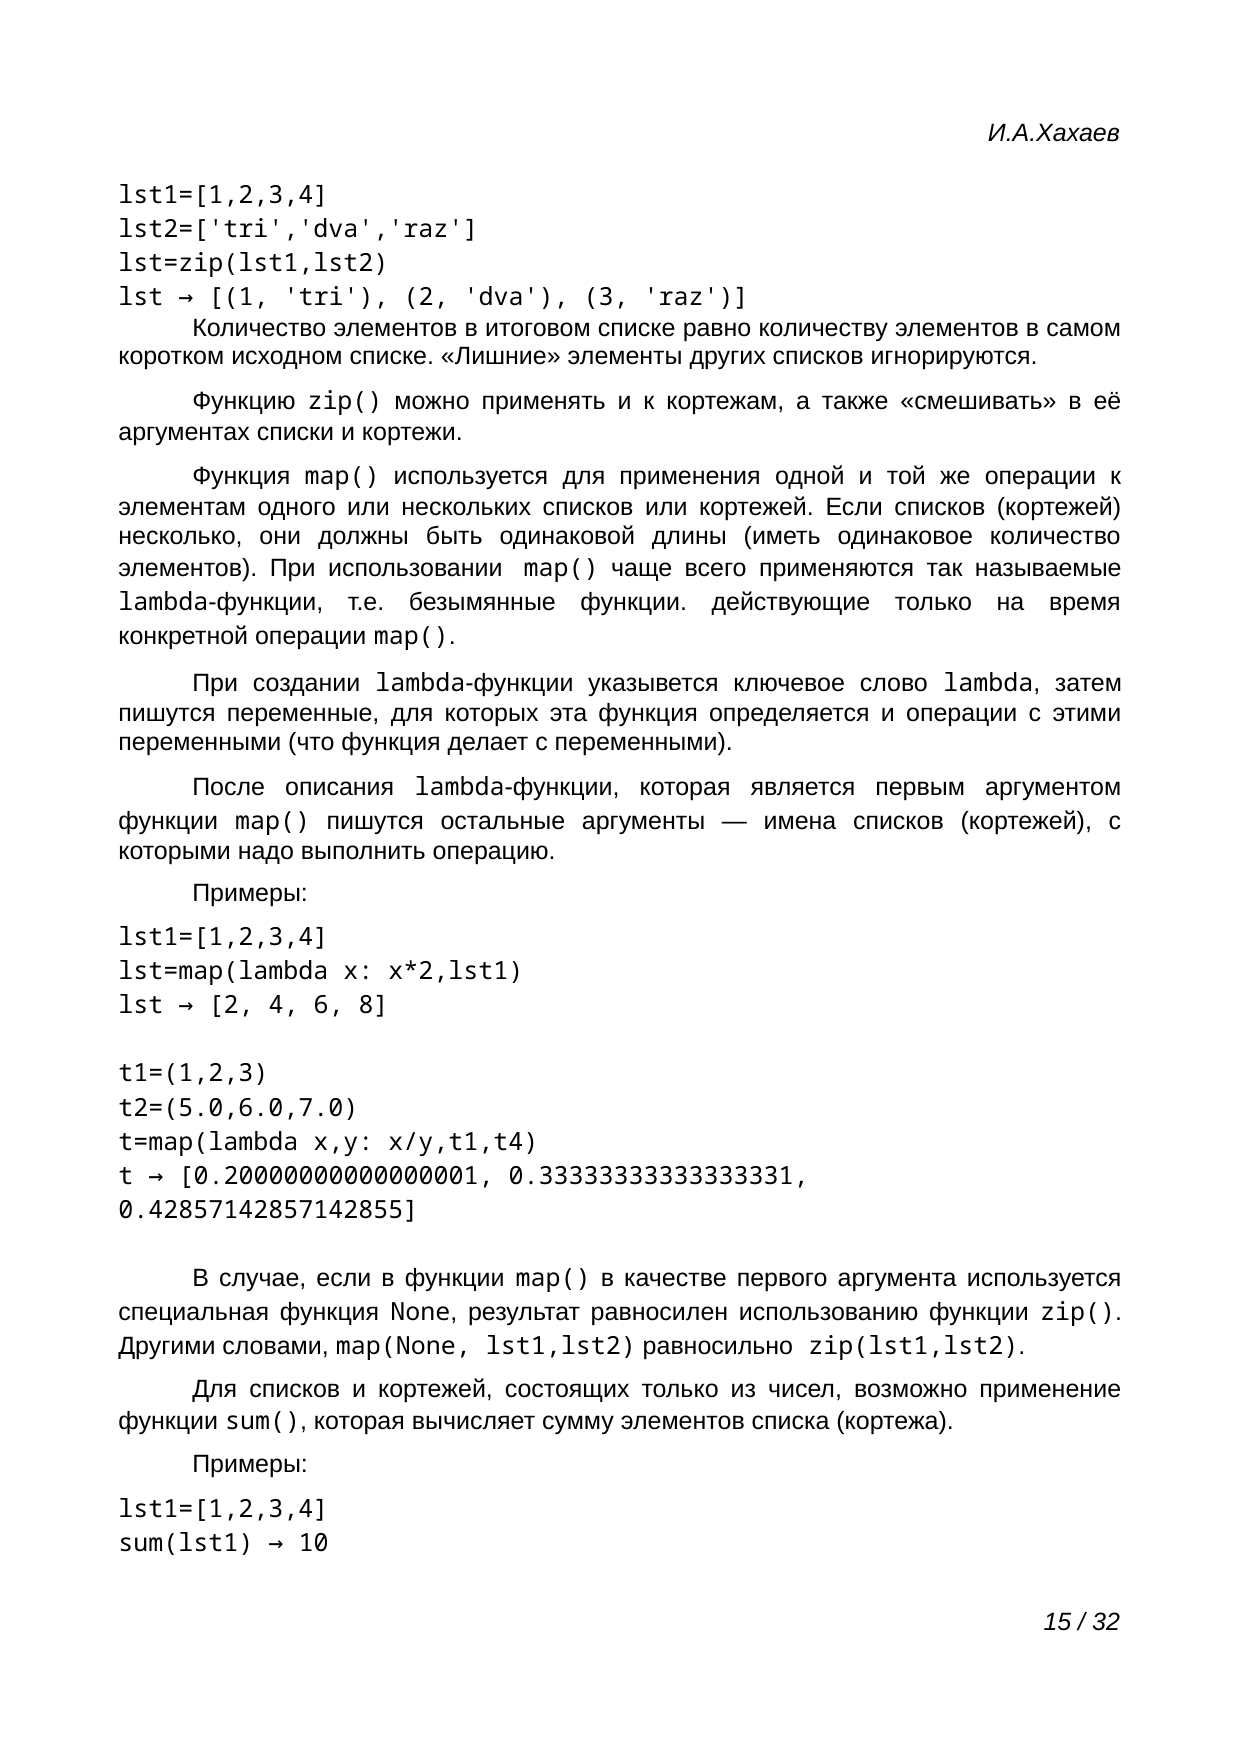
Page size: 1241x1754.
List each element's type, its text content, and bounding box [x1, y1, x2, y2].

list lst → [2, 4, 6, 8] [118, 987, 1122, 1021]
text После описания lambda-функции, которая является первым аргументом функции map() пишутся остальные аргументы — имена списков (кортежей), с которыми надо выполнить операцию. [118, 768, 1122, 865]
list lst1=[1,2,3,4] [118, 919, 1122, 953]
list t → [0.20000000000000001, 0.33333333333333331, 0.42857142857142855] [118, 1157, 1122, 1225]
list t=map(lambda x,y: x/y,t1,t4) [118, 1123, 1122, 1157]
list lst2=['tri','dva','raz'] [118, 210, 1122, 244]
text В случае, если в функции map() в качестве первого аргумента используется специальная функция None, результат равносилен использованию функции zip(). Другими словами, map(None, lst1,lst2) равносильно zip(lst1,lst2). [118, 1259, 1122, 1362]
text Функция map() используется для применения одной и той же операции к элементам одного или нескольких списков или кортежей. Если списков (кортежей) несколько, они должны быть одинаковой длины (иметь одинаковое количество элементов). При использовании map() чаще всего применяются так называемые lambda-функции, т.е. безымянные функции. действующие только на время конкретной операции map(). [118, 458, 1122, 652]
list lst1=[1,2,3,4] [118, 1491, 1122, 1525]
list lst=zip(lst1,lst2) [118, 244, 1122, 278]
list lst → [(1, 'tri'), (2, 'dva'), (3, 'raz')] [118, 278, 1122, 313]
text Примеры: [118, 878, 1122, 906]
text Количество элементов в итоговом списке равно количеству элементов в самом коротком исходном списке. «Лишние» элементы других списков игнорируются. [118, 313, 1122, 370]
list sum(lst1) → 10 [118, 1525, 1122, 1559]
text Функцию zip() можно применять и к кортежам, а также «смешивать» в её аргументах списки и кортежи. [118, 383, 1122, 445]
list lst1=[1,2,3,4] [118, 176, 1122, 210]
text Для списков и кортежей, состоящих только из чисел, возможно применение функции sum(), которая вычисляет сумму элементов списка (кортежа). [118, 1374, 1122, 1437]
list t1=(1,2,3) [118, 1055, 1122, 1089]
list t2=(5.0,6.0,7.0) [118, 1089, 1122, 1123]
list lst=map(lambda x: x*2,lst1) [118, 953, 1122, 987]
text При создании lambda-функции указывется ключевое слово lambda, затем пишутся переменные, для которых эта функция определяется и операции с этими переменными (что функция делает с переменными). [118, 664, 1122, 756]
text Примеры: [118, 1449, 1122, 1478]
